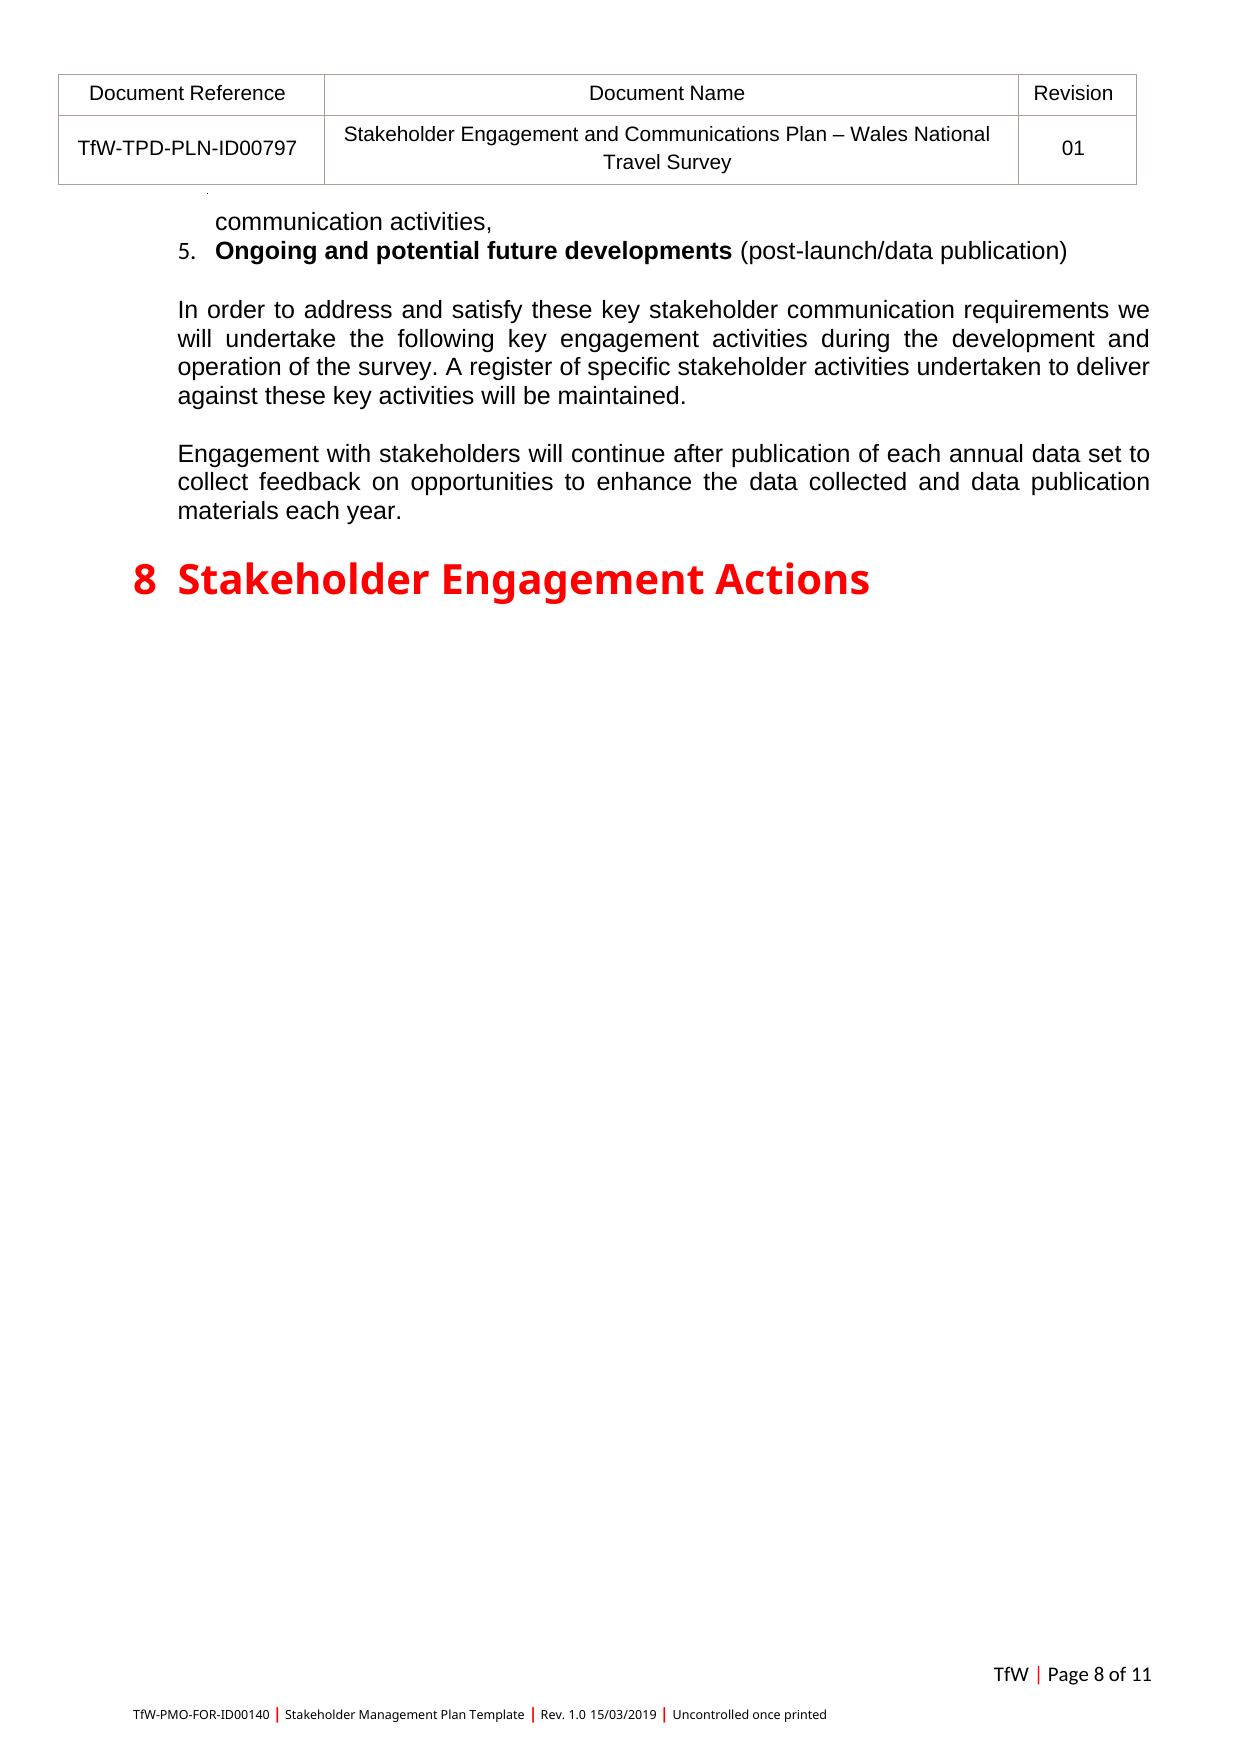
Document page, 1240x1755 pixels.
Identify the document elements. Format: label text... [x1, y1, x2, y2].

subtitle In order to address and satisfy these key stakeholder communication requirements we will undertake the following key engagement activities during the development and operation of the survey. A register of specific stakeholder activities undertaken to deliver against these key activities will be maintained. [177, 295, 1152, 410]
subtitle Stakeholder Engagement Actions [133, 550, 1152, 607]
subtitle Ongoing and potential future developments (post-launch/data publication) [177, 236, 1152, 266]
subtitle communication activities, [177, 207, 1152, 236]
subtitle Engagement with stakeholders will continue after publication of each annual data set to collect feedback on opportunities to enhance the data collected and data publication materials each year. [177, 438, 1152, 525]
